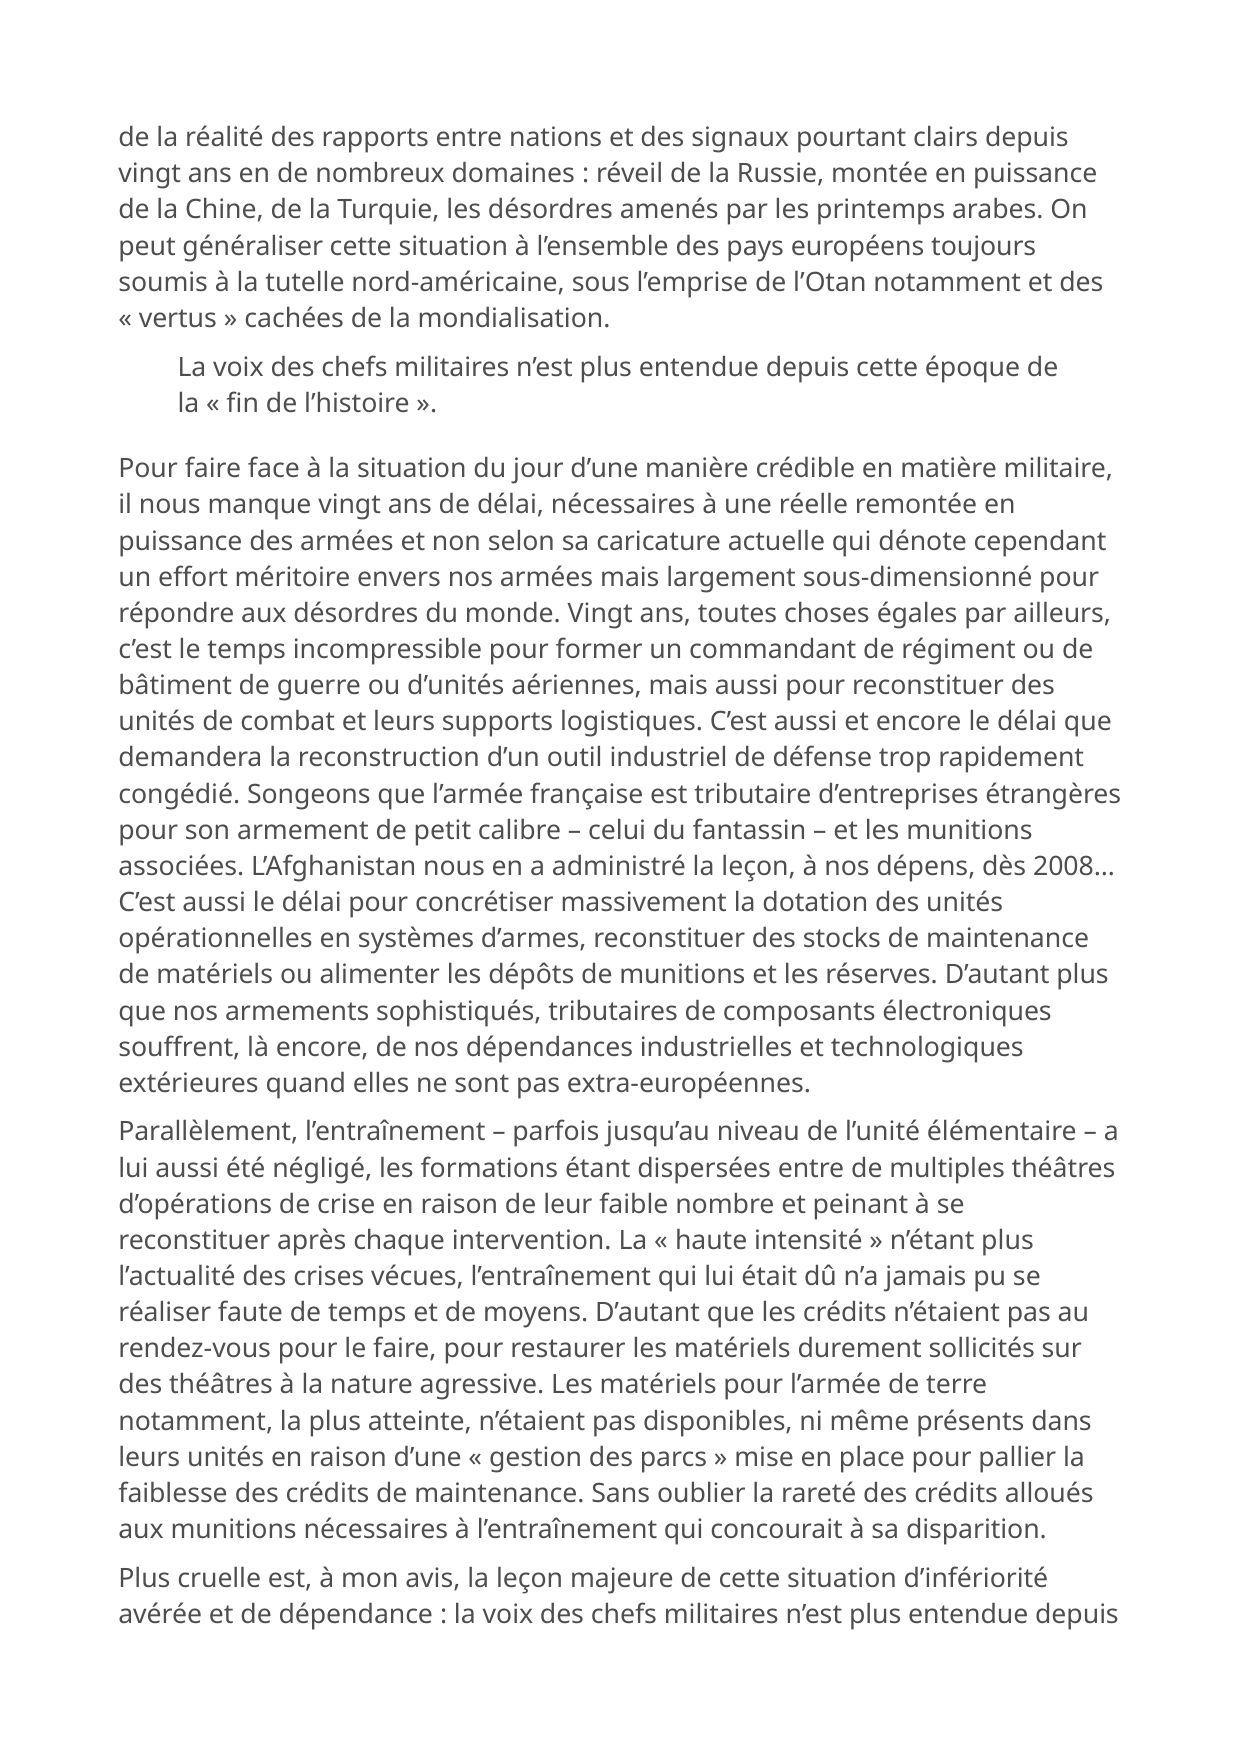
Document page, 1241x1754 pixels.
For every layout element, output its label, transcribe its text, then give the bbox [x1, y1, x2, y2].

text Parallèlement, l’entraînement – parfois jusqu’au niveau de l’unité élémentaire – a lui aussi été négligé, les formations étant dispersées entre de multiples théâtres d’opérations de crise en raison de leur faible nombre et peinant à se reconstituer après chaque intervention. La « haute intensité » n’étant plus l’actualité des crises vécues, l’entraînement qui lui était dû n’a jamais pu se réaliser faute de temps et de moyens. D’autant que les crédits n’étaient pas au rendez-vous pour le faire, pour restaurer les matériels durement sollicités sur des théâtres à la nature agressive. Les matériels pour l’armée de terre notamment, la plus atteinte, n’étaient pas disponibles, ni même présents dans leurs unités en raison d’une « gestion des parcs » mise en place pour pallier la faiblesse des crédits de maintenance. Sans oublier la rareté des crédits alloués aux munitions nécessaires à l’entraînement qui concourait à sa disparition. [118, 1112, 1122, 1546]
text La voix des chefs militaires n’est plus entendue depuis cette époque de la « fin de l’histoire ». [177, 347, 1063, 420]
text Plus cruelle est, à mon avis, la leçon majeure de cette situation d’infériorité avérée et de dépendance : la voix des chefs militaires n’est plus entendue depuis [118, 1559, 1122, 1631]
text de la réalité des rapports entre nations et des signaux pourtant clairs depuis vingt ans en de nombreux domaines : réveil de la Russie, montée en puissance de la Chine, de la Turquie, les désordres amenés par les printemps arabes. On peut généraliser cette situation à l’ensemble des pays européens toujours soumis à la tutelle nord-américaine, sous l’emprise de l’Otan notamment et des « vertus » cachées de la mondialisation. [118, 118, 1122, 335]
text Pour faire face à la situation du jour d’une manière crédible en matière militaire, il nous manque vingt ans de délai, nécessaires à une réelle remontée en puissance des armées et non selon sa caricature actuelle qui dénote cependant un effort méritoire envers nos armées mais largement sous-dimensionné pour répondre aux désordres du monde. Vingt ans, toutes choses égales par ailleurs, c’est le temps incompressible pour former un commandant de régiment ou de bâtiment de guerre ou d’unités aériennes, mais aussi pour reconstituer des unités de combat et leurs supports logistiques. C’est aussi et encore le délai que demandera la reconstruction d’un outil industriel de défense trop rapidement congédié. Songeons que l’armée française est tributaire d’entreprises étrangères pour son armement de petit calibre – celui du fantassin – et les munitions associées. L’Afghanistan nous en a administré la leçon, à nos dépens, dès 2008… C’est aussi le délai pour concrétiser massivement la dotation des unités opérationnelles en systèmes d’armes, reconstituer des stocks de maintenance de matériels ou alimenter les dépôts de munitions et les réserves. D’autant plus que nos armements sophistiqués, tributaires de composants électroniques souffrent, là encore, de nos dépendances industrielles et technologiques extérieures quand elles ne sont pas extra-européennes. [118, 449, 1122, 1100]
